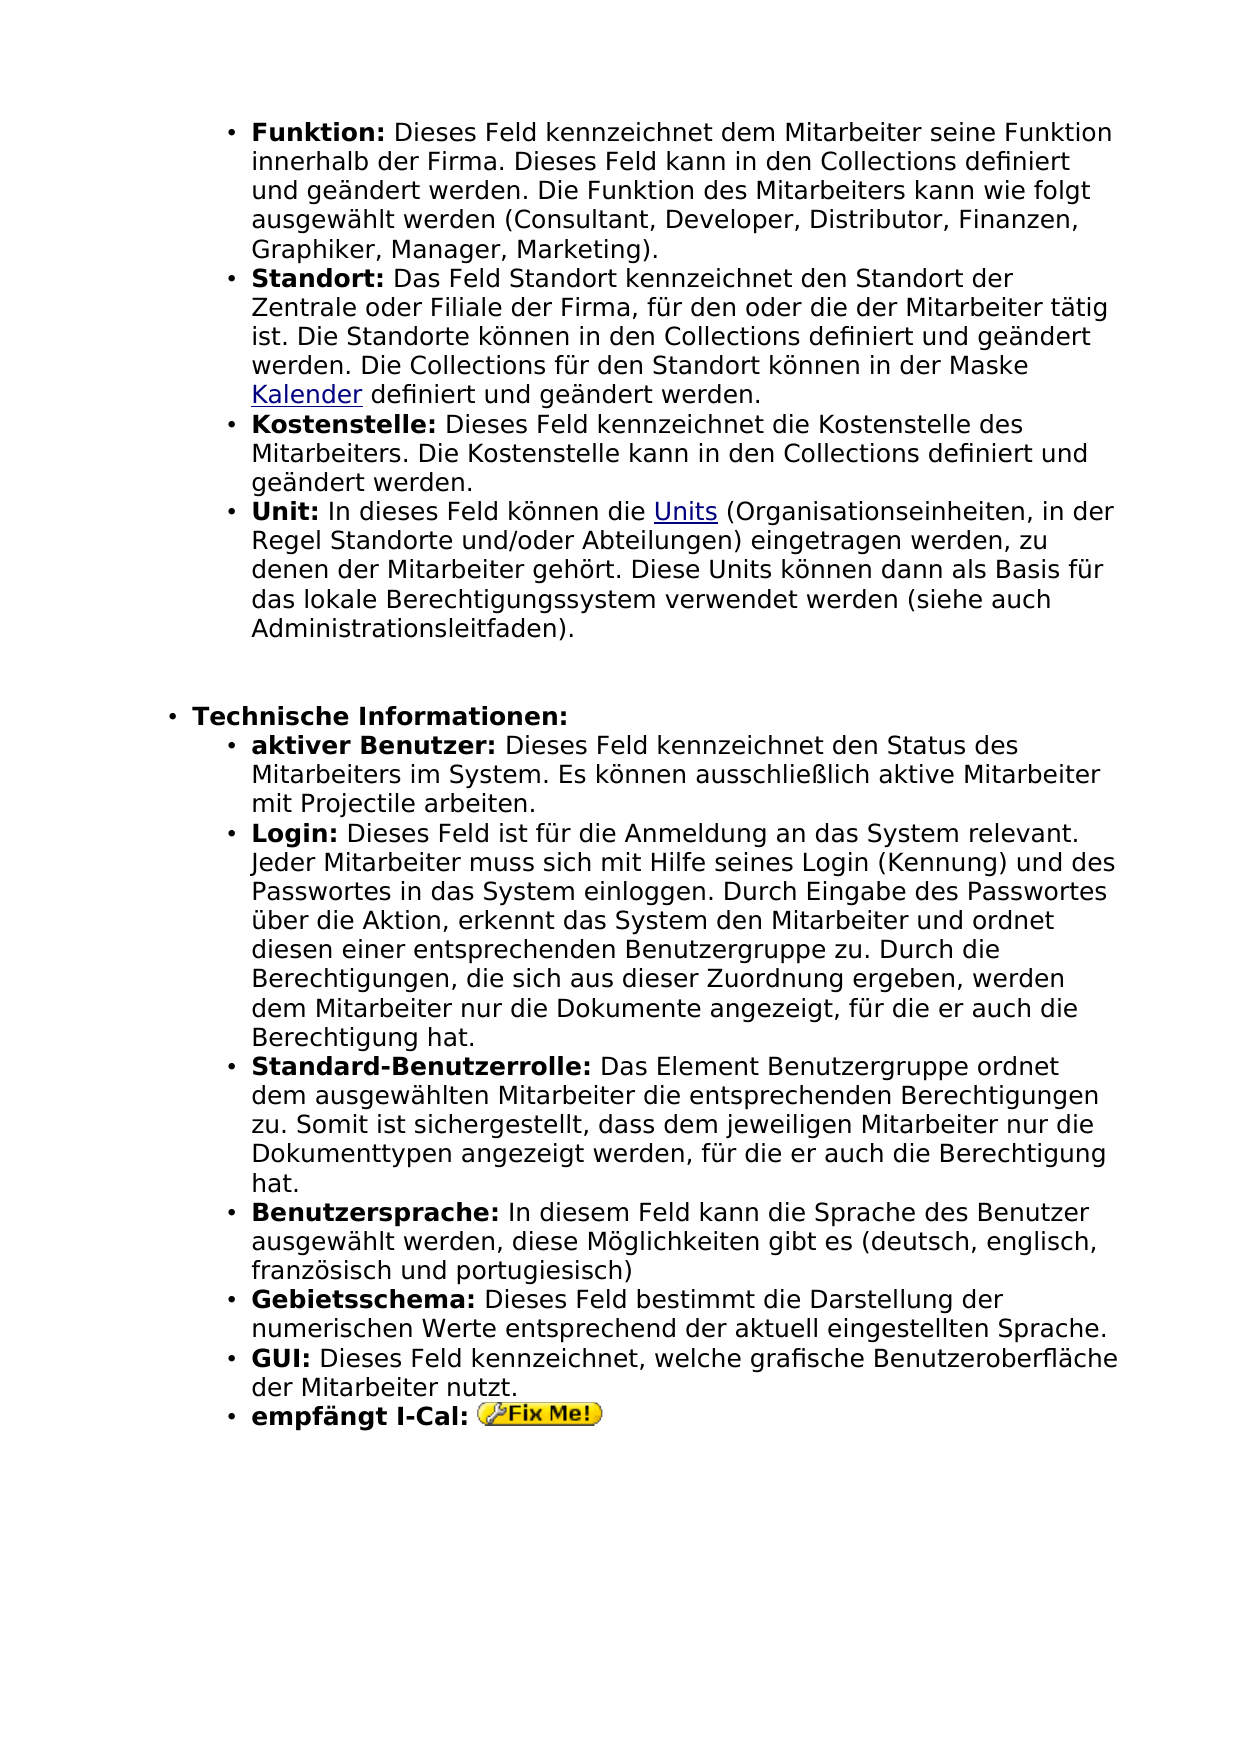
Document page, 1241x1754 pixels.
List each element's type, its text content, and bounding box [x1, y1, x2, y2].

list Standort: Das Feld Standort kennzeichnet den Standort der Zentrale oder Filiale der Firma, für den oder die der Mitarbeiter tätig ist. Die Standorte können in den Collections definiert und geändert werden. Die Collections für den Standort können in der Maske Kalender definiert und geändert werden. [236, 264, 1122, 410]
list aktiver Benutzer: Dieses Feld kennzeichnet den Status des Mitarbeiters im System. Es können ausschließlich aktive Mitarbeiter mit Projectile arbeiten. [236, 731, 1122, 819]
list empfängt I-Cal: [236, 1402, 1122, 1431]
list GUI: Dieses Feld kennzeichnet, welche grafische Benutzeroberfläche der Mitarbeiter nutzt. [236, 1344, 1122, 1402]
list Standard-Benutzerrolle: Das Element Benutzergruppe ordnet dem ausgewählten Mitarbeiter die entsprechenden Berechtigungen zu. Somit ist sichergestellt, dass dem jeweiligen Mitarbeiter nur die Dokumenttypen angezeigt werden, für die er auch die Berechtigung hat. [236, 1052, 1122, 1198]
list Gebietsschema: Dieses Feld bestimmt die Darstellung der numerischen Werte entsprechend der aktuell eingestellten Sprache. [236, 1285, 1122, 1344]
list Funktion: Dieses Feld kennzeichnet dem Mitarbeiter seine Funktion innerhalb der Firma. Dieses Feld kann in den Collections definiert und geändert werden. Die Funktion des Mitarbeiters kann wie folgt ausgewählt werden (Consultant, Developer, Distributor, Finanzen, Graphiker, Manager, Marketing). [236, 118, 1122, 264]
list Technische Informationen: [177, 702, 1122, 731]
picture [477, 1402, 603, 1426]
list Benutzersprache: In diesem Feld kann die Sprache des Benutzer ausgewählt werden, diese Möglichkeiten gibt es (deutsch, englisch, französisch und portugiesisch) [236, 1198, 1122, 1285]
list Login: Dieses Feld ist für die Anmeldung an das System relevant. Jeder Mitarbeiter muss sich mit Hilfe seines Login (Kennung) und des Passwortes in das System einloggen. Durch Eingabe des Passwortes über die Aktion, erkennt das System den Mitarbeiter und ordnet diesen einer entsprechenden Benutzergruppe zu. Durch die Berechtigungen, die sich aus dieser Zuordnung ergeben, werden dem Mitarbeiter nur die Dokumente angezeigt, für die er auch die Berechtigung hat. [236, 819, 1122, 1052]
list Unit: In dieses Feld können die Units (Organisationseinheiten, in der Regel Standorte und/oder Abteilungen) eingetragen werden, zu denen der Mitarbeiter gehört. Diese Units können dann als Basis für das lokale Berechtigungssystem verwendet werden (siehe auch Administrationsleitfaden). [236, 497, 1122, 643]
list Kostenstelle: Dieses Feld kennzeichnet die Kostenstelle des Mitarbeiters. Die Kostenstelle kann in den Collections definiert und geändert werden. [236, 410, 1122, 497]
